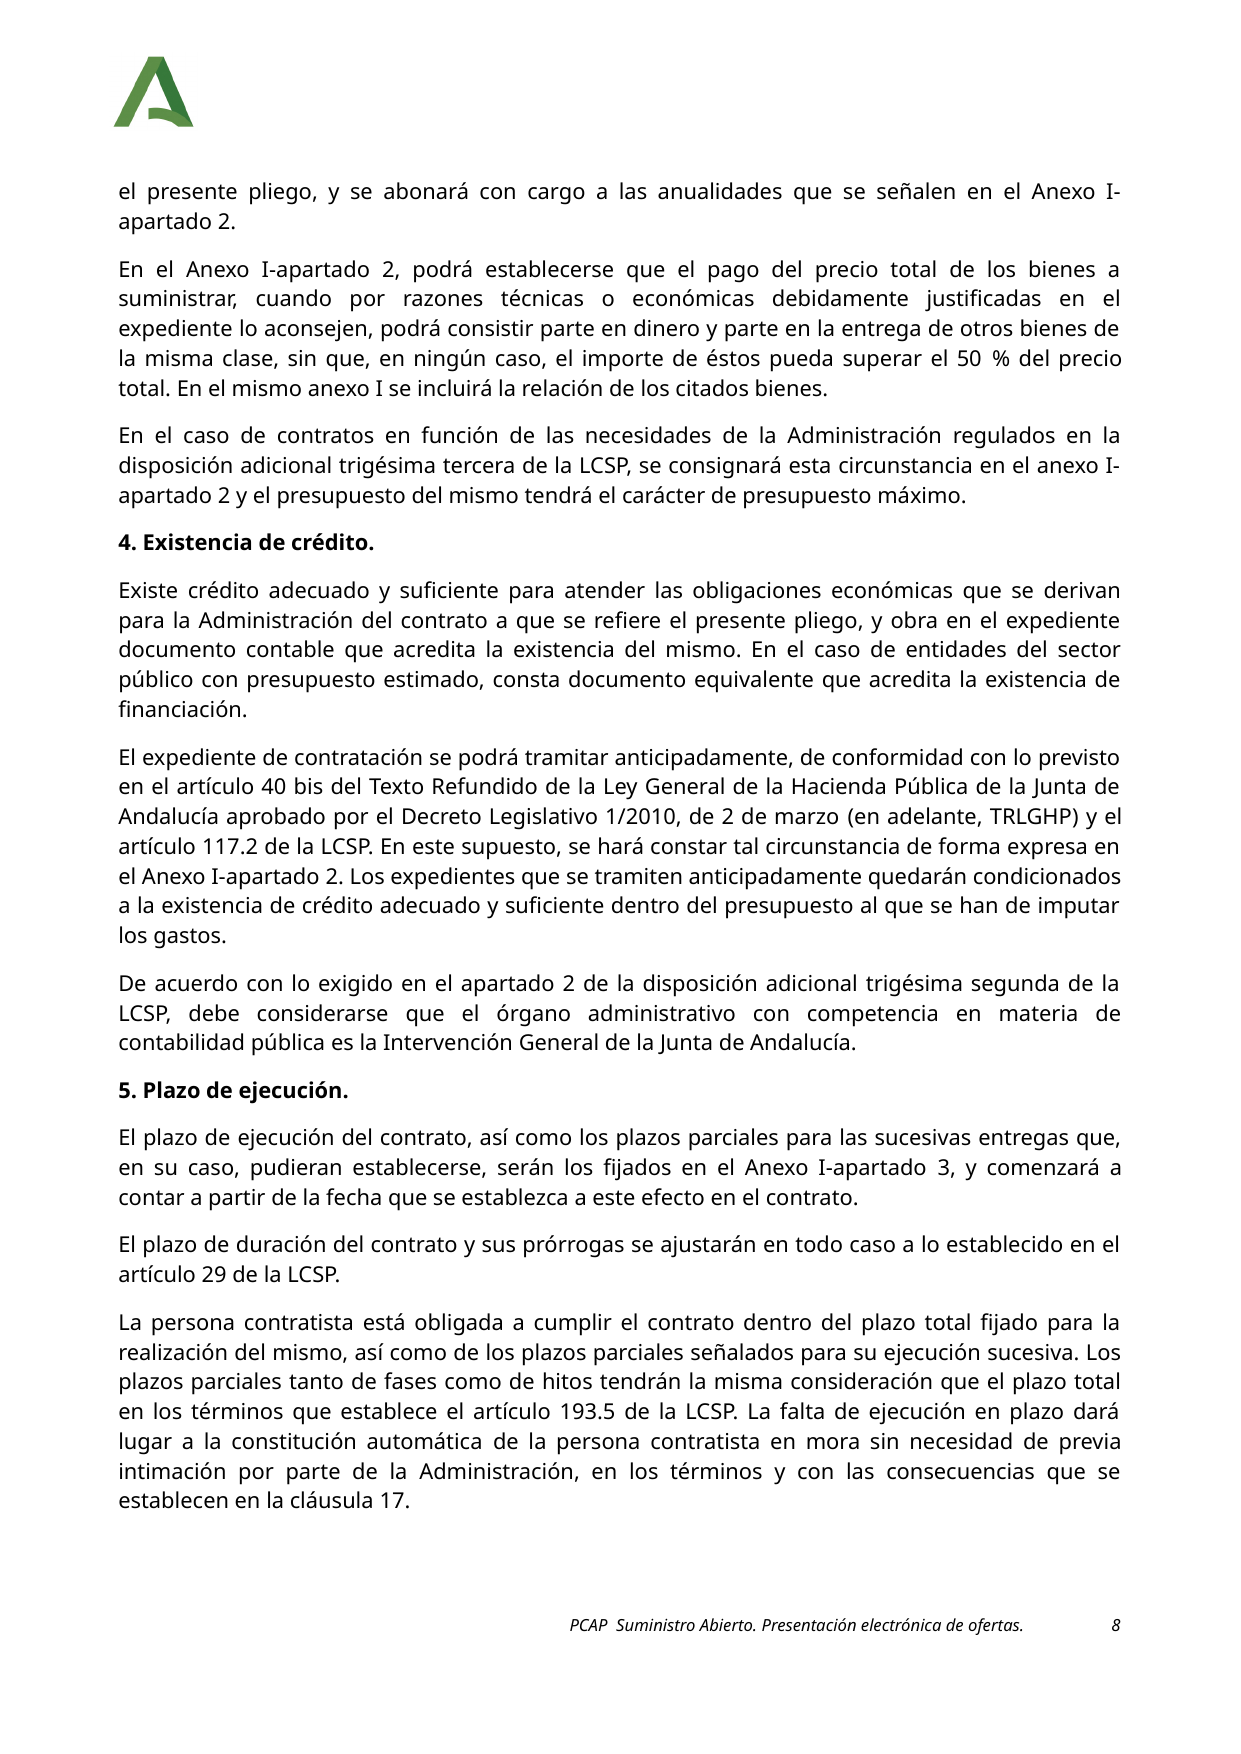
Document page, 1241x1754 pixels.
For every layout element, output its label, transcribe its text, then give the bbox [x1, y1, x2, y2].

text De acuerdo con lo exigido en el apartado 2 de la disposición adicional trigésima segunda de la LCSP, debe considerarse que el órgano administrativo con competencia en materia de contabilidad pública es la Intervención General de la Junta de Andalucía. [118, 968, 1122, 1057]
text La persona contratista está obligada a cumplir el contrato dentro del plazo total fijado para la realización del mismo, así como de los plazos parciales señalados para su ejecución sucesiva. Los plazos parciales tanto de fases como de hitos tendrán la misma consideración que el plazo total en los términos que establece el artículo 193.5 de la LCSP. La falta de ejecución en plazo dará lugar a la constitución automática de la persona contratista en mora sin necesidad de previa intimación por parte de la Administración, en los términos y con las consecuencias que se establecen en la cláusula 17. [118, 1307, 1122, 1515]
text En el caso de contratos en función de las necesidades de la Administración regulados en la disposición adicional trigésima tercera de la LCSP, se consignará esta circunstancia en el anexo I-apartado 2 y el presupuesto del mismo tendrá el carácter de presupuesto máximo. [118, 420, 1122, 510]
text El expediente de contratación se podrá tramitar anticipadamente, de conformidad con lo previsto en el artículo 40 bis del Texto Refundido de la Ley General de la Hacienda Pública de la Junta de Andalucía aprobado por el Decreto Legislativo 1/2010, de 2 de marzo (en adelante, TRLGHP) y el artículo 117.2 de la LCSP. En este supuesto, se hará constar tal circunstancia de forma expresa en el Anexo I-apartado 2. Los expedientes que se tramiten anticipadamente quedarán condicionados a la existencia de crédito adecuado y suficiente dentro del presupuesto al que se han de imputar los gastos. [118, 742, 1122, 950]
subtitle 5. Plazo de ejecución. [118, 1075, 1122, 1105]
subtitle 4. Existencia de crédito. [118, 527, 1122, 557]
text Existe crédito adecuado y suficiente para atender las obligaciones económicas que se derivan para la Administración del contrato a que se refiere el presente pliego, y obra en el expediente documento contable que acredita la existencia del mismo. En el caso de entidades del sector público con presupuesto estimado, consta documento equivalente que acredita la existencia de financiación. [118, 575, 1122, 724]
text En el Anexo I-apartado 2, podrá establecerse que el pago del precio total de los bienes a suministrar, cuando por razones técnicas o económicas debidamente justificadas en el expediente lo aconsejen, podrá consistir parte en dinero y parte en la entrega de otros bienes de la misma clase, sin que, en ningún caso, el importe de éstos pueda superar el 50 % del precio total. En el mismo anexo I se incluirá la relación de los citados bienes. [118, 254, 1122, 403]
text El plazo de duración del contrato y sus prórrogas se ajustarán en todo caso a lo establecido en el artículo 29 de la LCSP. [118, 1229, 1122, 1289]
text El plazo de ejecución del contrato, así como los plazos parciales para las sucesivas entregas que, en su caso, pudieran establecerse, serán los fijados en el Anexo I-apartado 3, y comenzará a contar a partir de la fecha que se establezca a este efecto en el contrato. [118, 1122, 1122, 1212]
picture [109, 52, 198, 131]
text el presente pliego, y se abonará con cargo a las anualidades que se señalen en el Anexo I-apartado 2. [118, 176, 1122, 236]
